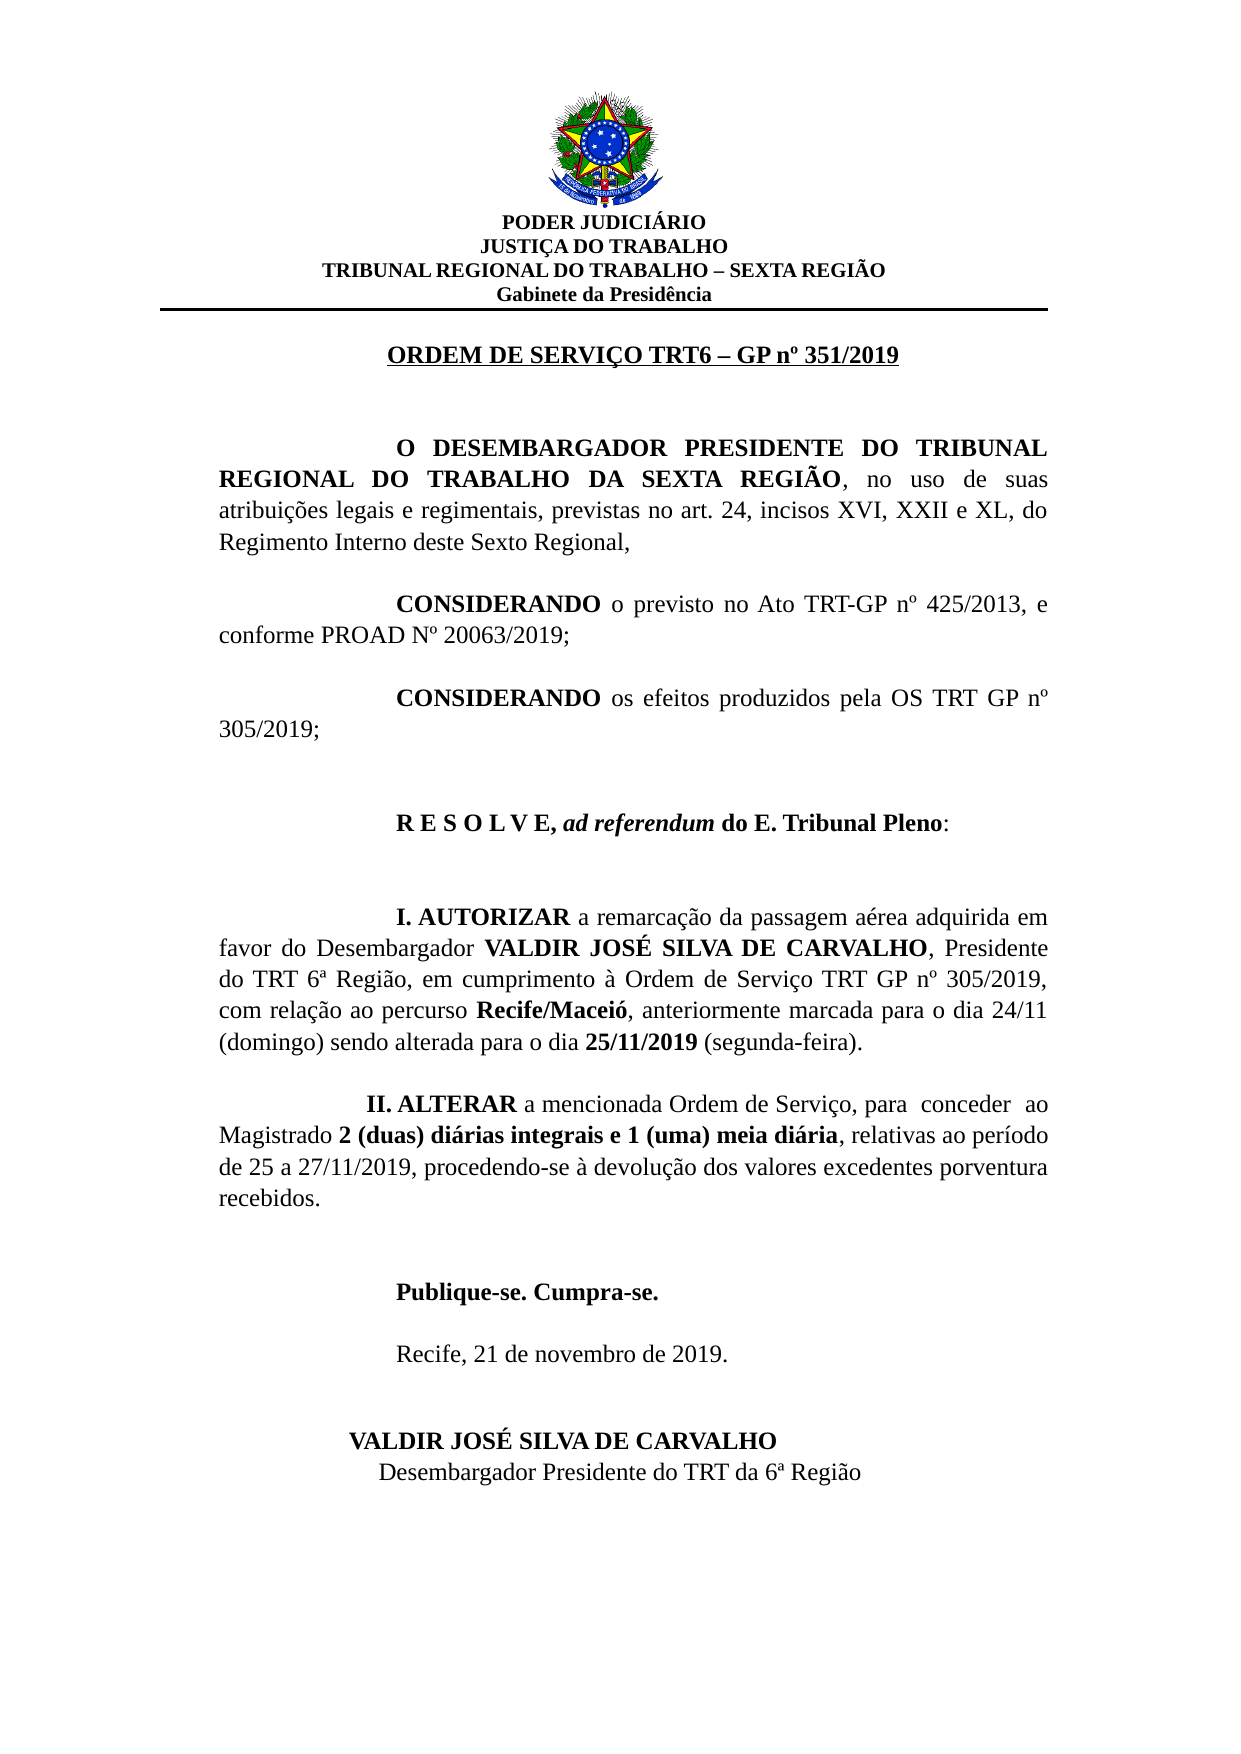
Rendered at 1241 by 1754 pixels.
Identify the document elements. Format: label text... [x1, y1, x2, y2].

text I. AUTORIZAR a remarcação da passagem aérea adquirida em favor do Desembargador VALDIR JOSÉ SILVA DE CARVALHO, Presidente do TRT 6ª Região, em cumprimento à Ordem de Serviço TRT GP nº 305/2019, com relação ao percurso Recife/Maceió, anteriormente marcada para o dia 24/11 (domingo) sendo alterada para o dia 25/11/2019 (segunda-feira). [218, 900, 1048, 1056]
text VALDIR JOSÉ SILVA DE CARVALHO [218, 1426, 960, 1456]
text R E S O L V E, ad referendum do E. Tribunal Pleno: [218, 806, 1048, 837]
text II. ALTERAR a mencionada Ordem de Serviço, para conceder ao Magistrado 2 (duas) diárias integrais e 1 (uma) meia diária, relativas ao período de 25 a 27/11/2019, procedendo-se à devolução dos valores excedentes porventura recebidos. [218, 1087, 1048, 1212]
text CONSIDERANDO os efeitos produzidos pela OS TRT GP nº 305/2019; [218, 681, 1048, 744]
text Publique-se. Cumpra-se. [218, 1275, 1048, 1306]
subtitle ORDEM DE SERVIÇO TRT6 – GP nº 351/2019 [218, 340, 1048, 369]
picture [542, 88, 666, 210]
text Recife, 21 de novembro de 2019. [218, 1337, 1048, 1369]
text CONSIDERANDO o previsto no Ato TRT-GP nº 425/2013, e conforme PROAD Nº 20063/2019; [218, 587, 1048, 650]
text Desembargador Presidente do TRT da 6ª Região [159, 1456, 960, 1487]
text O DESEMBARGADOR PRESIDENTE DO TRIBUNAL REGIONAL DO TRABALHO DA SEXTA REGIÃO, no uso de suas atribuições legais e regimentais, previstas no art. 24, incisos XVI, XXII e XL, do Regimento Interno deste Sexto Regional, [218, 431, 1048, 556]
